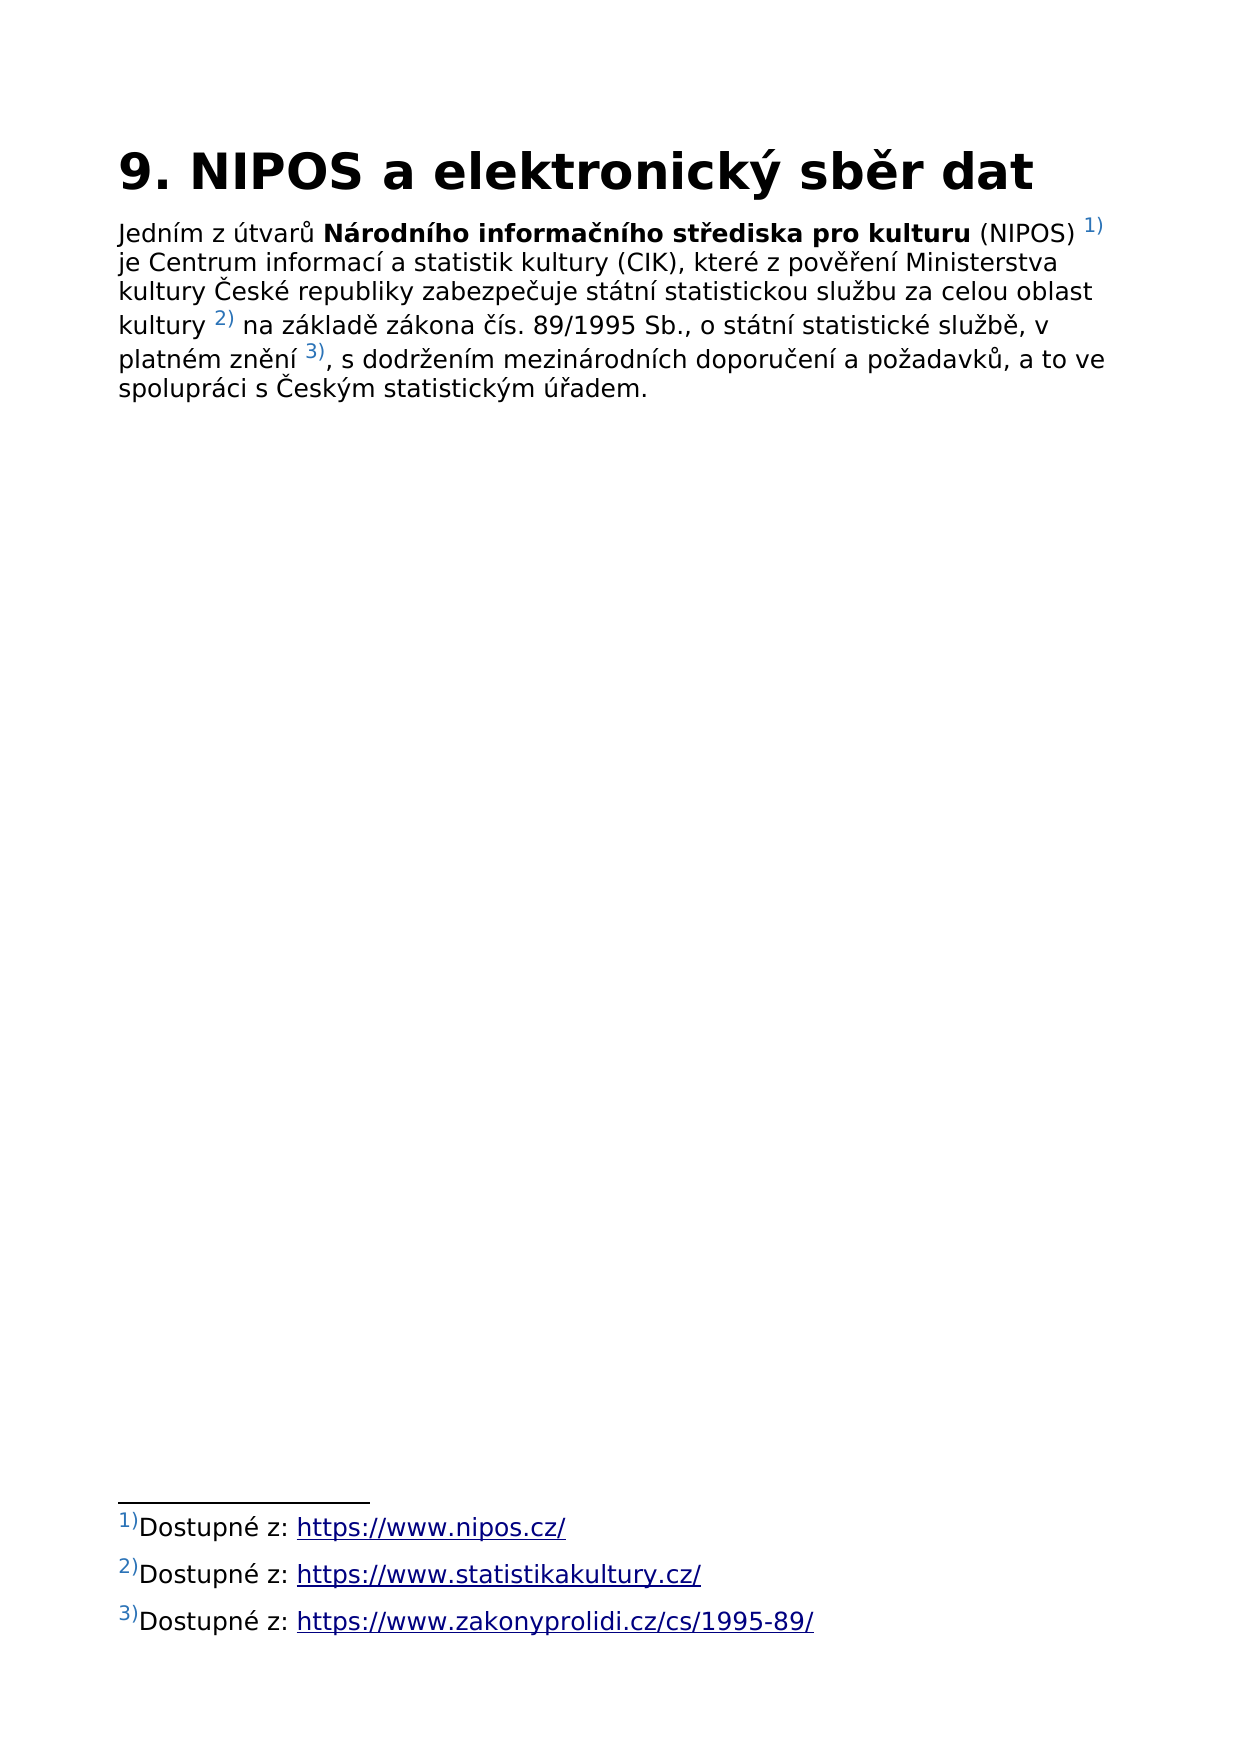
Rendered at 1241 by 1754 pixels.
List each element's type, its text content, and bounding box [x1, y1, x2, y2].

text Jedním z útvarů Národního informačního střediska pro kulturu (NIPOS) je Centrum informací a statistik kultury (CIK), které z pověření Ministerstva kultury České republiky zabezpečuje státní statistickou službu za celou oblast kultury na základě zákona čís. 89/1995 Sb., o státní statistické službě, v platném znění , s dodržením mezinárodních doporučení a požadavků, a to ve spolupráci s Českým statistickým úřadem. [118, 214, 1122, 403]
subtitle 9. NIPOS a elektronický sběr dat [118, 143, 1122, 201]
text Dostupné z: https://www.nipos.cz/ [118, 1509, 1122, 1543]
text Dostupné z: https://www.statistikakultury.cz/ [118, 1555, 1122, 1589]
text Dostupné z: https://www.zakonyprolidi.cz/cs/1995-89/ [118, 1602, 1122, 1636]
